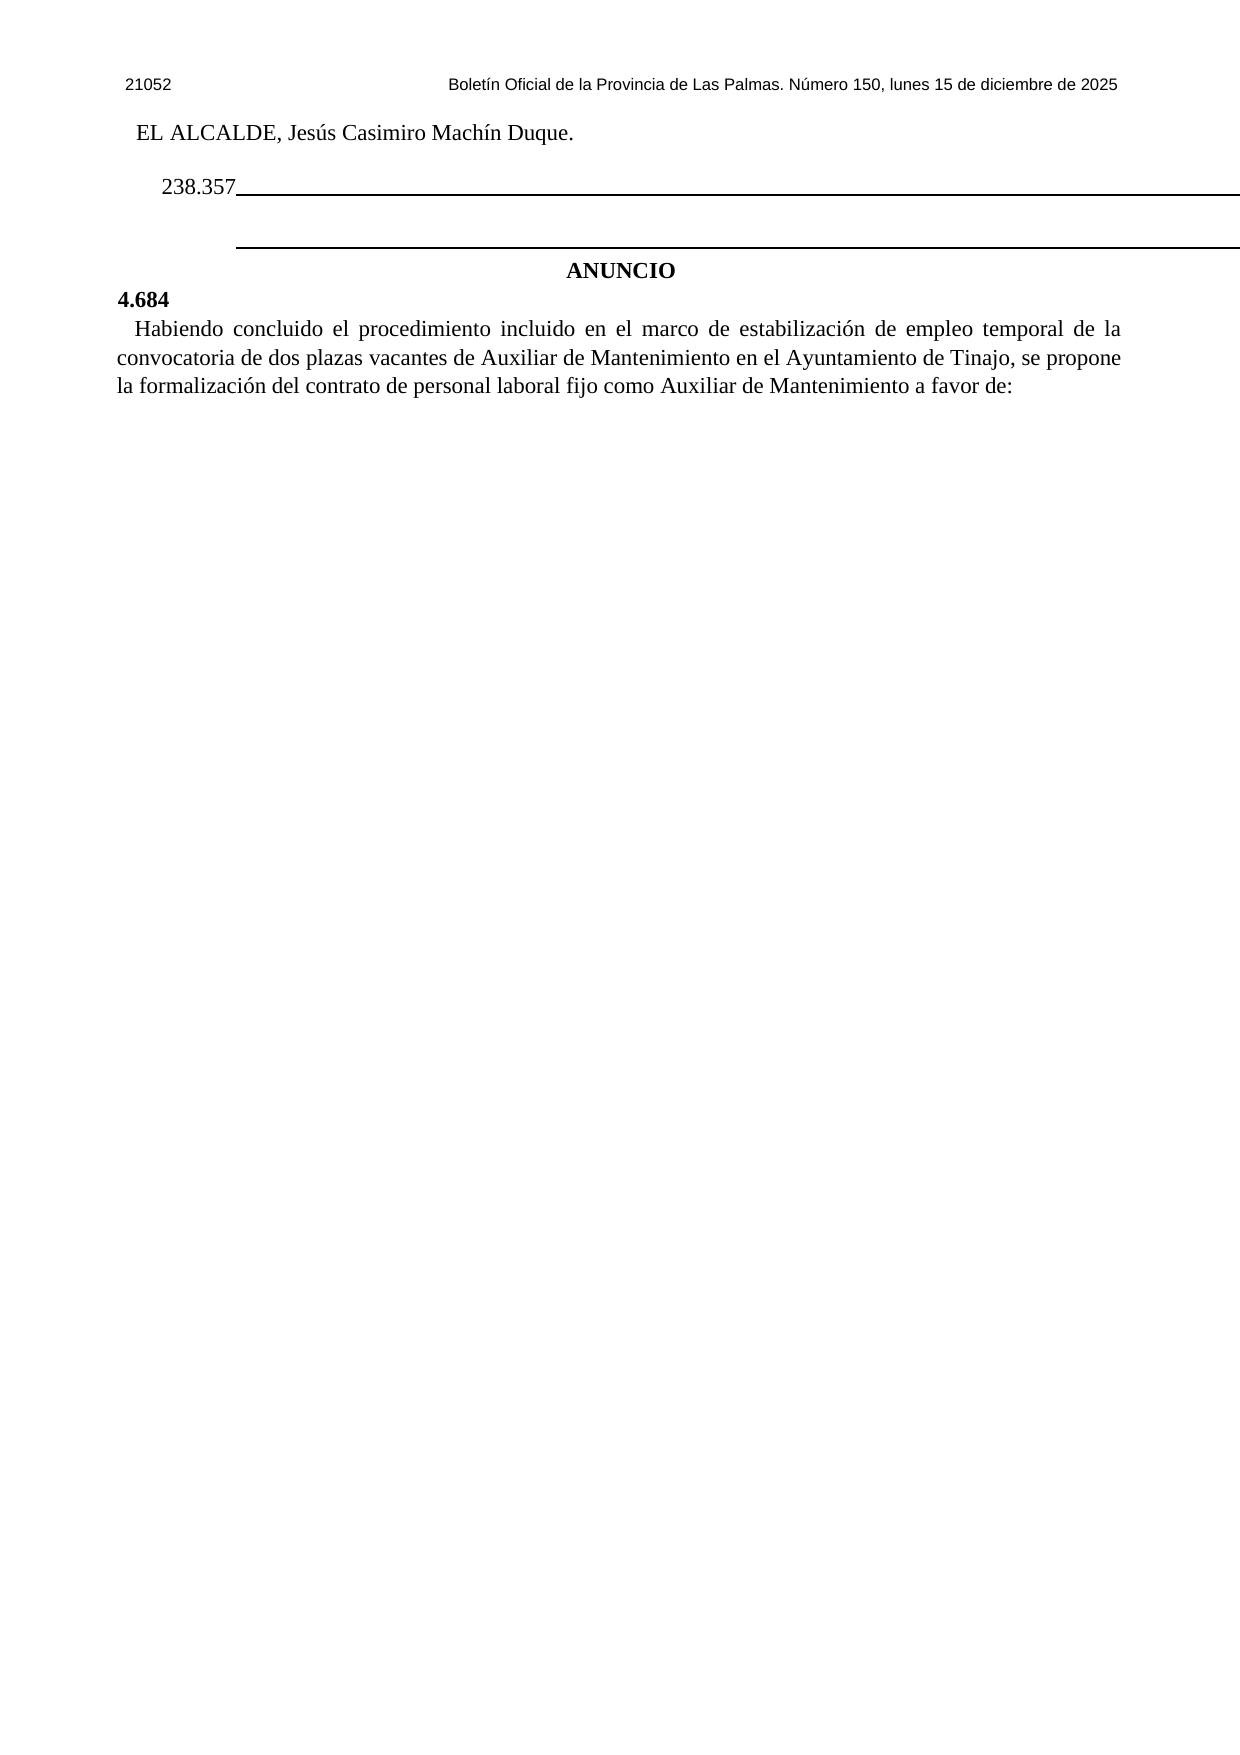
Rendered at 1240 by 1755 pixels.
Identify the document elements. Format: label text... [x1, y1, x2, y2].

text EL ALCALDE, Jesús Casimiro Machín Duque. [136, 119, 1123, 145]
text ANUNCIO [119, 257, 1123, 283]
text 238.357 [119, 173, 1123, 199]
subtitle 4.684 [118, 286, 1123, 312]
text Habiendo concluido el procedimiento incluido en el marco de estabilización de empleo temporal de la convocatoria de dos plazas vacantes de Auxiliar de Mantenimiento en el Ayuntamiento de Tinajo, se propone la formalización del contrato de personal laboral fijo como Auxiliar de Mantenimiento a favor de: [117, 315, 1123, 398]
